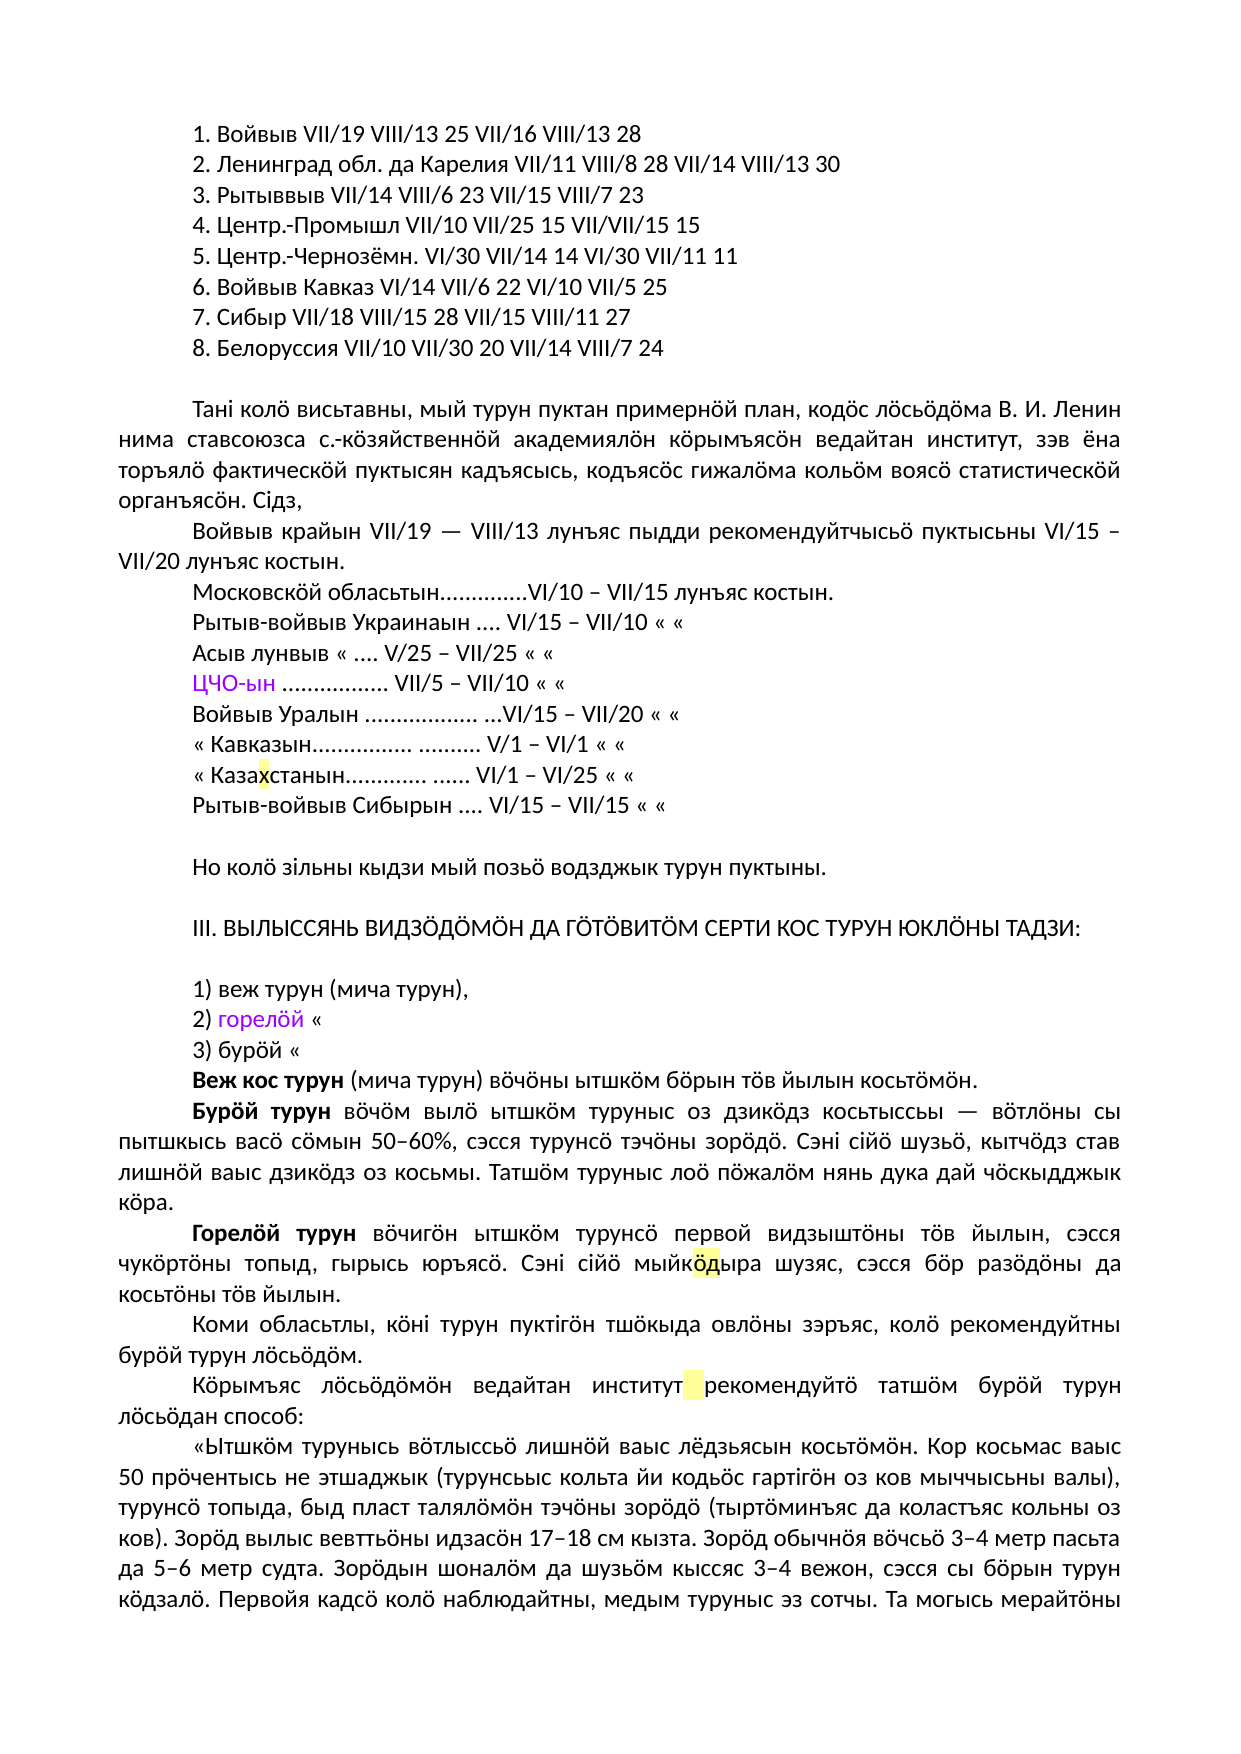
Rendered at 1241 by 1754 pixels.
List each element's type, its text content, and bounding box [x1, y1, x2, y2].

text 3) бурӧй « [118, 1034, 1122, 1064]
text Асыв лунвыв « .... V/25 – VІІ/25 « « [118, 637, 1122, 667]
text 7. Сибыр VІІ/18 VІІІ/15 28 VІІ/15 VІІІ/11 27 [118, 301, 1122, 332]
text 3. Рытыввыв VІІ/14 VІІІ/6 23 VІІ/15 VІІІ/7 23 [118, 179, 1122, 210]
text Но колӧ зільны кыдзи мый позьӧ водзджык турун пуктыны. [118, 851, 1122, 881]
text Кӧрымъяс лӧсьӧдӧмӧн ведайтан институт рекомендуйтӧ татшӧм бурӧй турун лӧсьӧдан способ: [118, 1369, 1122, 1431]
text «Ытшкӧм турунысь вӧтлыссьӧ лишнӧй ваыс лёдзьясын косьтӧмӧн. Кор косьмас ваыс 50 прӧчентысь не этшаджык (турунсьыс кольта йи кодьӧс гартігӧн оз ков мыччысьны валы), турунсӧ топыда, быд пласт талялӧмӧн тэчӧны зорӧдӧ (тыртӧминъяс да коластъяс кольны оз ков). Зорӧд вылыс вевттьӧны идзасӧн 17–18 см кызта. Зорӧд обычнӧя вӧчсьӧ 3–4 метр пасьта да 5–6 метр судта. Зорӧдын шоналӧм да шузьӧм кыссяс 3–4 вежон, сэсся сы бӧрын турун кӧдзалӧ. Первойя кадсӧ колӧ наблюдайтны, медым туруныс эз сотчы. Та могысь мерайтӧны [118, 1431, 1122, 1614]
text Войвыв Уралын .................. ...VІ/15 – VІІ/20 « « [118, 698, 1122, 728]
text Московскӧй обласьтын..............VІ/10 – VІІ/15 лунъяс костын. [118, 576, 1122, 606]
text Тані колӧ висьтавны, мый турун пуктан примернӧй план, кодӧс лӧсьӧдӧма В. И. Ленин нима ставсоюзса с.-кӧзяйственнӧй академиялӧн кӧрымъясӧн ведайтан институт, зэв ёна торъялӧ фактическӧй пуктысян кадъясысь, кодъясӧс гижалӧма кольӧм воясӧ статистическӧй органъясӧн. Сідз, [118, 393, 1122, 515]
text 1. Войвыв VІІ/19 VІІІ/13 25 VІІ/16 VІІІ/13 28 [118, 118, 1122, 149]
text 5. Центр.-Чернозёмн. VІ/30 VІІ/14 14 VІ/30 VІІ/11 11 [118, 240, 1122, 271]
text 2. Ленинград обл. да Карелия VІІ/11 VІІІ/8 28 VІІ/14 VІІІ/13 30 [118, 149, 1122, 179]
text Горелӧй турун вӧчигӧн ытшкӧм турунсӧ первой видзыштӧны тӧв йылын, сэсся чукӧртӧны топыд, гырысь юръясӧ. Сэні сійӧ мыйкӧдыра шузяс, сэсся бӧр разӧдӧны да косьтӧны тӧв йылын. [118, 1217, 1122, 1308]
text Войвыв крайын VІІ/19 — VІІІ/13 лунъяс пыдди рекомендуйтчысьӧ пуктысьны VІ/15 – VІІ/20 лунъяс костын. [118, 515, 1122, 576]
text Коми обласьтлы, кӧні турун пуктігӧн тшӧкыда овлӧны зэръяс, колӧ рекомендуйтны бурӧй турун лӧсьӧдӧм. [118, 1308, 1122, 1369]
text 1) веж турун (мича турун), [118, 973, 1122, 1003]
text Веж кос турун (мича турун) вӧчӧны ытшкӧм бӧрын тӧв йылын косьтӧмӧн. [118, 1064, 1122, 1095]
text ЦЧО-ын ................. VІІ/5 – VІІ/10 « « [118, 667, 1122, 698]
text Рытыв-войвыв Украинаын .... VІ/15 – VІІ/10 « « [118, 606, 1122, 637]
text 4. Центр.-Промышл VІІ/10 VІІ/25 15 VІІ/VІІ/15 15 [118, 210, 1122, 240]
text 8. Белоруссия VІІ/10 VІІ/30 20 VІІ/14 VІІІ/7 24 [118, 332, 1122, 362]
text 2) горелӧй « [118, 1003, 1122, 1034]
text Рытыв-войвыв Сибырын .... VІ/15 – VІІ/15 « « [118, 789, 1122, 820]
text « Кавказын................ .......... V/1 – VІ/1 « « [118, 728, 1122, 759]
text 6. Войвыв Кавказ VІ/14 VІІ/6 22 VІ/10 VІІ/5 25 [118, 271, 1122, 301]
text Бурӧй турун вӧчӧм вылӧ ытшкӧм туруныс оз дзикӧдз косьтыссьы — вӧтлӧны сы пытшкысь васӧ сӧмын 50–60%, сэсся турунсӧ тэчӧны зорӧдӧ. Сэні сійӧ шузьӧ, кытчӧдз став лишнӧй ваыс дзикӧдз оз косьмы. Татшӧм туруныс лоӧ пӧжалӧм нянь дука дай чӧскыдджык кӧра. [118, 1095, 1122, 1217]
text « Казахстанын............. ...... VІ/1 – VІ/25 « « [118, 759, 1122, 789]
text ІІІ. ВЫЛЫССЯНЬ ВИДЗӦДӦМӦН ДА ГӦТӦВИТӦМ СЕРТИ КОС ТУРУН ЮКЛӦНЫ ТАДЗИ: [118, 912, 1122, 942]
